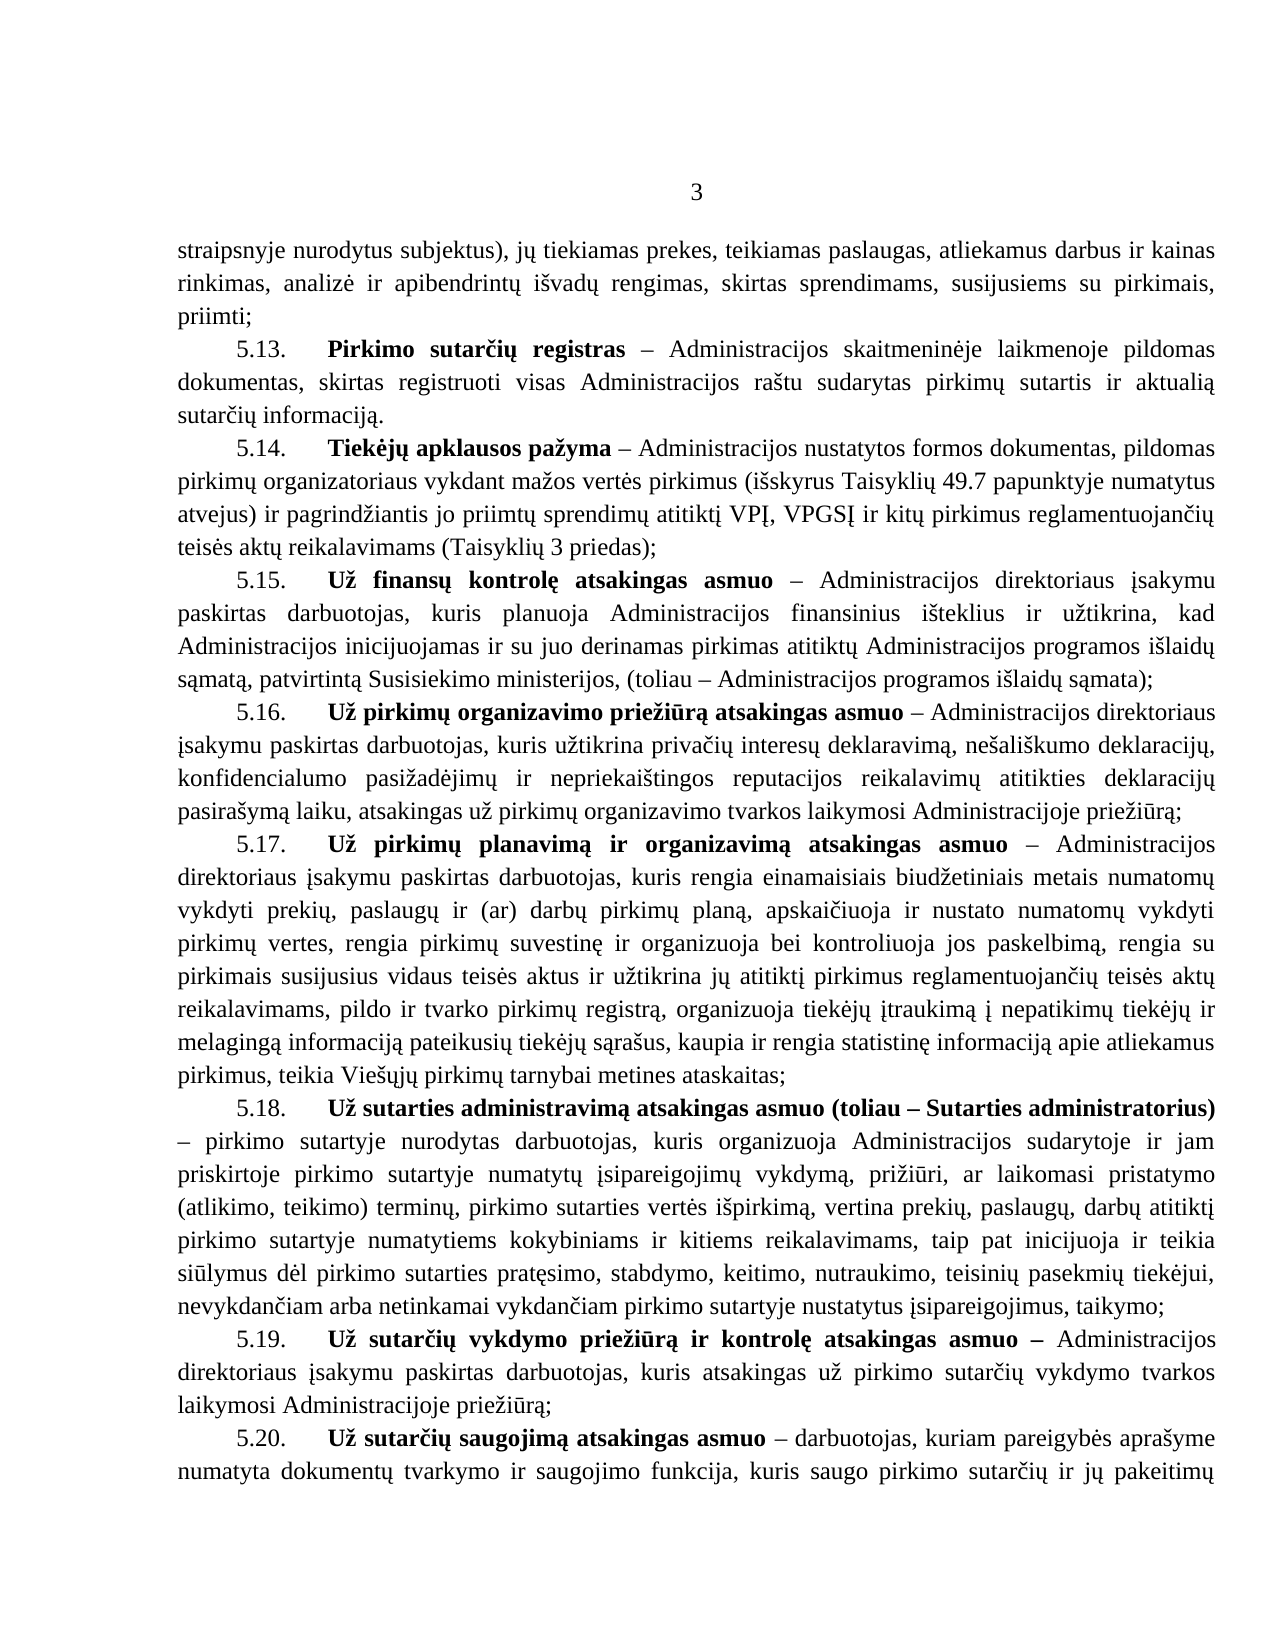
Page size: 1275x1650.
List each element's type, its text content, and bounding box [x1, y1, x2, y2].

text 5.19. Už sutarčių vykdymo priežiūrą ir kontrolę atsakingas asmuo – Administracijos direktoriaus įsakymu paskirtas darbuotojas, kuris atsakingas už pirkimo sutarčių vykdymo tvarkos laikymosi Administracijoje priežiūrą; [177, 1324, 1216, 1419]
text 5.16. Už pirkimų organizavimo priežiūrą atsakingas asmuo – Administracijos direktoriaus įsakymu paskirtas darbuotojas, kuris užtikrina privačių interesų deklaravimą, nešališkumo deklaracijų, konfidencialumo pasižadėjimų ir nepriekaištingos reputacijos reikalavimų atitikties deklaracijų pasirašymą laiku, atsakingas už pirkimų organizavimo tvarkos laikymosi Administracijoje priežiūrą; [177, 697, 1216, 825]
text straipsnyje nurodytus subjektus), jų tiekiamas prekes, teikiamas paslaugas, atliekamus darbus ir kainas rinkimas, analizė ir apibendrintų išvadų rengimas, skirtas sprendimams, susijusiems su pirkimais, priimti; [177, 235, 1216, 329]
text 5.14. Tiekėjų apklausos pažyma – Administracijos nustatytos formos dokumentas, pildomas pirkimų organizatoriaus vykdant mažos vertės pirkimus (išskyrus Taisyklių 49.7 papunktyje numatytus atvejus) ir pagrindžiantis jo priimtų sprendimų atitiktį VPĮ, VPGSĮ ir kitų pirkimus reglamentuojančių teisės aktų reikalavimams (Taisyklių 3 priedas); [177, 433, 1216, 561]
text 5.15. Už finansų kontrolę atsakingas asmuo – Administracijos direktoriaus įsakymu paskirtas darbuotojas, kuris planuoja Administracijos finansinius išteklius ir užtikrina, kad Administracijos inicijuojamas ir su juo derinamas pirkimas atitiktų Administracijos programos išlaidų sąmatą, patvirtintą Susisiekimo ministerijos, (toliau – Administracijos programos išlaidų sąmata); [177, 565, 1216, 693]
text 5.20. Už sutarčių saugojimą atsakingas asmuo – darbuotojas, kuriam pareigybės aprašyme numatyta dokumentų tvarkymo ir saugojimo funkcija, kuris saugo pirkimo sutarčių ir jų pakeitimų [177, 1423, 1216, 1485]
text 5.17. Už pirkimų planavimą ir organizavimą atsakingas asmuo – Administracijos direktoriaus įsakymu paskirtas darbuotojas, kuris rengia einamaisiais biudžetiniais metais numatomų vykdyti prekių, paslaugų ir (ar) darbų pirkimų planą, apskaičiuoja ir nustato numatomų vykdyti pirkimų vertes, rengia pirkimų suvestinę ir organizuoja bei kontroliuoja jos paskelbimą, rengia su pirkimais susijusius vidaus teisės aktus ir užtikrina jų atitiktį pirkimus reglamentuojančių teisės aktų reikalavimams, pildo ir tvarko pirkimų registrą, organizuoja tiekėjų įtraukimą į nepatikimų tiekėjų ir melagingą informaciją pateikusių tiekėjų sąrašus, kaupia ir rengia statistinę informaciją apie atliekamus pirkimus, teikia Viešųjų pirkimų tarnybai metines ataskaitas; [177, 829, 1216, 1089]
text 5.13. Pirkimo sutarčių registras – Administracijos skaitmeninėje laikmenoje pildomas dokumentas, skirtas registruoti visas Administracijos raštu sudarytas pirkimų sutartis ir aktualią sutarčių informaciją. [177, 334, 1216, 428]
text 5.18. Už sutarties administravimą atsakingas asmuo (toliau – Sutarties administratorius) – pirkimo sutartyje nurodytas darbuotojas, kuris organizuoja Administracijos sudarytoje ir jam priskirtoje pirkimo sutartyje numatytų įsipareigojimų vykdymą, prižiūri, ar laikomasi pristatymo (atlikimo, teikimo) terminų, pirkimo sutarties vertės išpirkimą, vertina prekių, paslaugų, darbų atitiktį pirkimo sutartyje numatytiems kokybiniams ir kitiems reikalavimams, taip pat inicijuoja ir teikia siūlymus dėl pirkimo sutarties pratęsimo, stabdymo, keitimo, nutraukimo, teisinių pasekmių tiekėjui, nevykdančiam arba netinkamai vykdančiam pirkimo sutartyje nustatytus įsipareigojimus, taikymo; [177, 1093, 1216, 1320]
